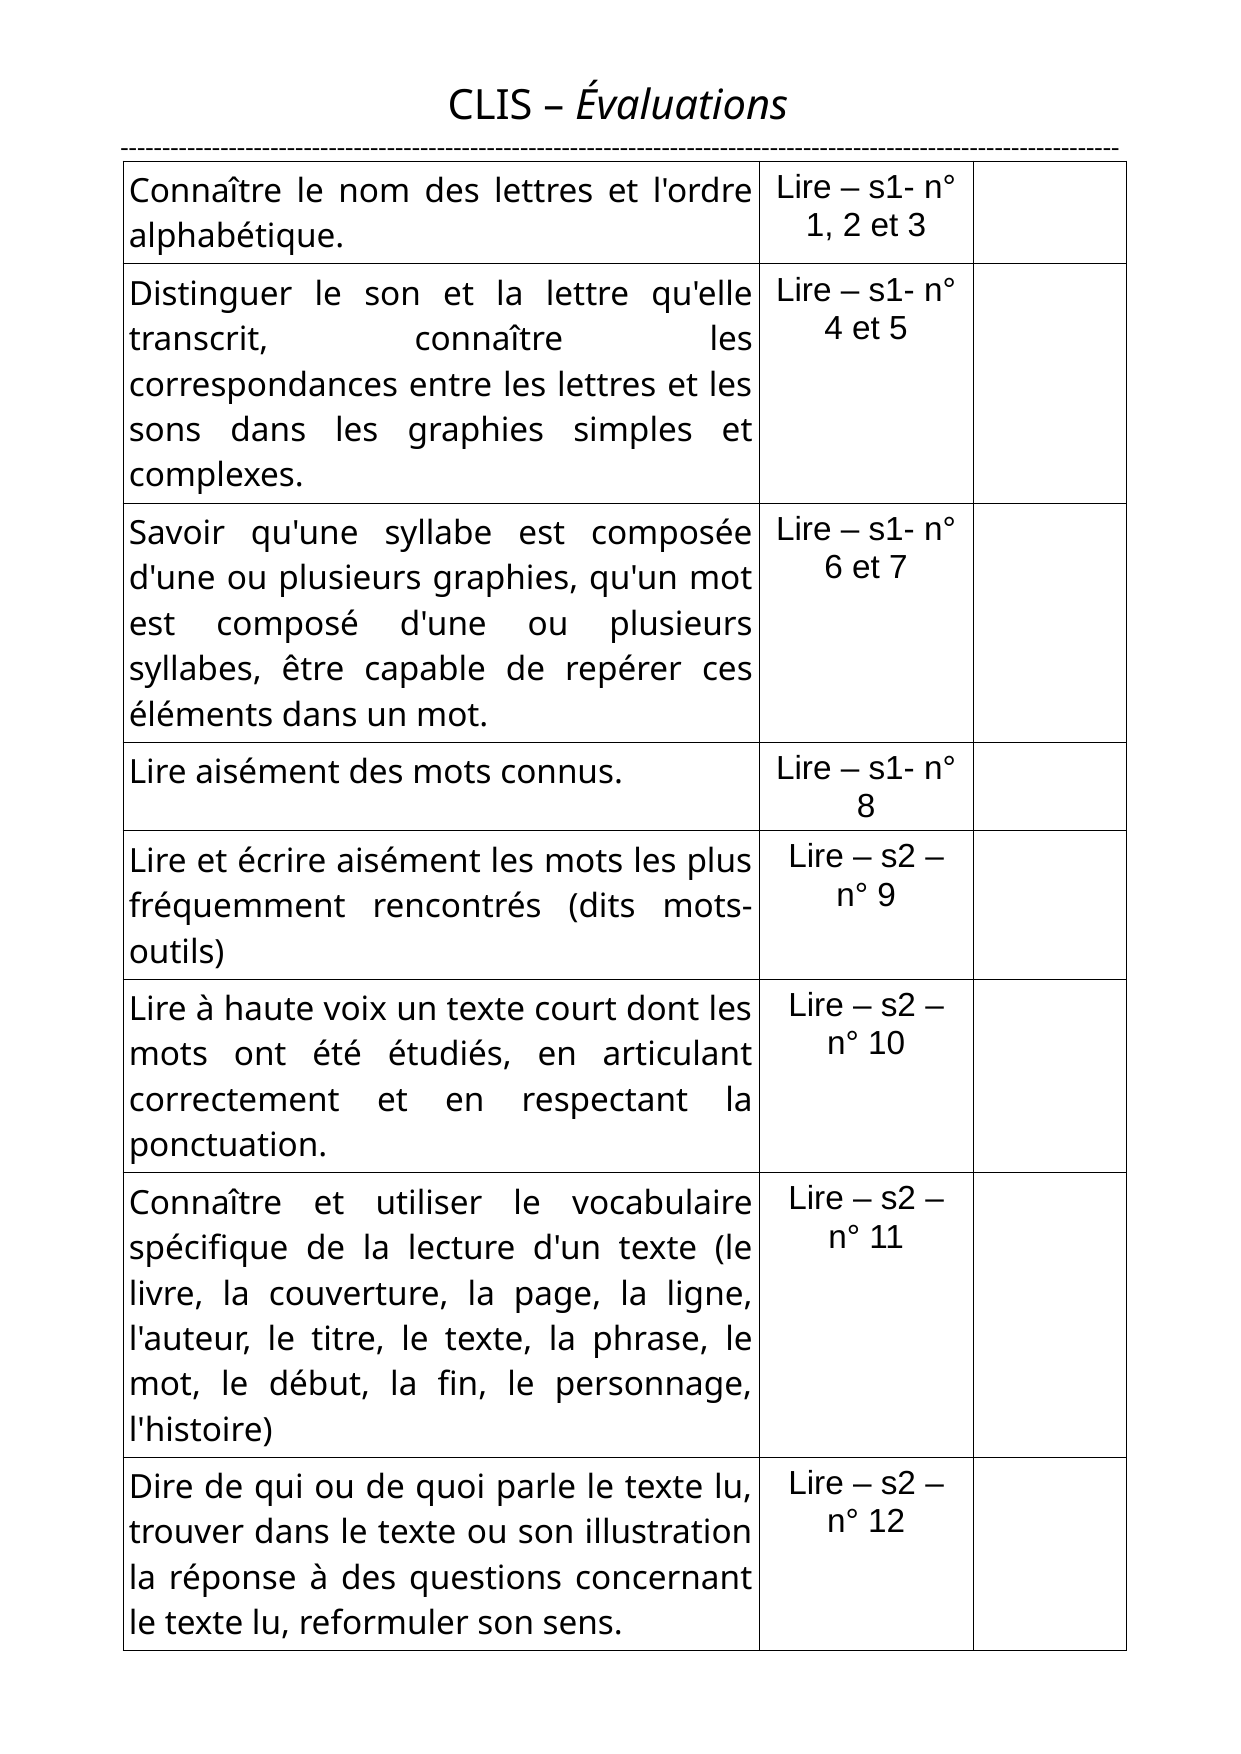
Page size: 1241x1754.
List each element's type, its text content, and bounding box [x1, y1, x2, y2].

table_cell Lire et écrire aisément les mots les plus fréquemment rencontrés (dits mots-outils) [124, 831, 759, 978]
table_cell Lire – s1- n° 1, 2 et 3 [760, 162, 973, 263]
table_cell Lire – s1- n° 8 [760, 743, 973, 830]
table_cell Lire à haute voix un texte court dont les mots ont été étudiés, en articulant correctement et en respectant la ponctuation. [124, 980, 759, 1172]
table_cell Lire – s2 – n° 10 [760, 980, 973, 1172]
table_cell Lire aisément des mots connus. [124, 743, 759, 830]
table_cell Distinguer le son et la lettre qu'elle transcrit, connaître les correspondances entre les lettres et les sons dans les graphies simples et complexes. [124, 264, 759, 502]
table_cell Lire – s1- n° 6 et 7 [760, 504, 973, 741]
table_cell [974, 264, 1126, 502]
table_cell [974, 743, 1126, 830]
table_cell [974, 1173, 1126, 1457]
table_cell [974, 162, 1126, 263]
table_cell Lire – s2 – n° 9 [760, 831, 973, 978]
table_cell Lire – s1- n° 4 et 5 [760, 264, 973, 502]
table_cell [974, 831, 1126, 978]
table_cell Savoir qu'une syllabe est composée d'une ou plusieurs graphies, qu'un mot est composé d'une ou plusieurs syllabes, être capable de repérer ces éléments dans un mot. [124, 504, 759, 741]
table_cell [974, 504, 1126, 741]
table_cell Dire de qui ou de quoi parle le texte lu, trouver dans le texte ou son illustration la réponse à des questions concernant le texte lu, reformuler son sens. [124, 1458, 759, 1650]
table_cell [974, 1458, 1126, 1650]
table_cell Lire – s2 – n° 12 [760, 1458, 973, 1650]
table_cell Lire – s2 – n° 11 [760, 1173, 973, 1457]
table_cell Connaître et utiliser le vocabulaire spécifique de la lecture d'un texte (le livre, la couverture, la page, la ligne, l'auteur, le titre, le texte, la phrase, le mot, le début, la fin, le personnage, l'histoire) [124, 1173, 759, 1457]
table_cell [974, 980, 1126, 1172]
table_cell Connaître le nom des lettres et l'ordre alphabétique. [124, 162, 759, 263]
